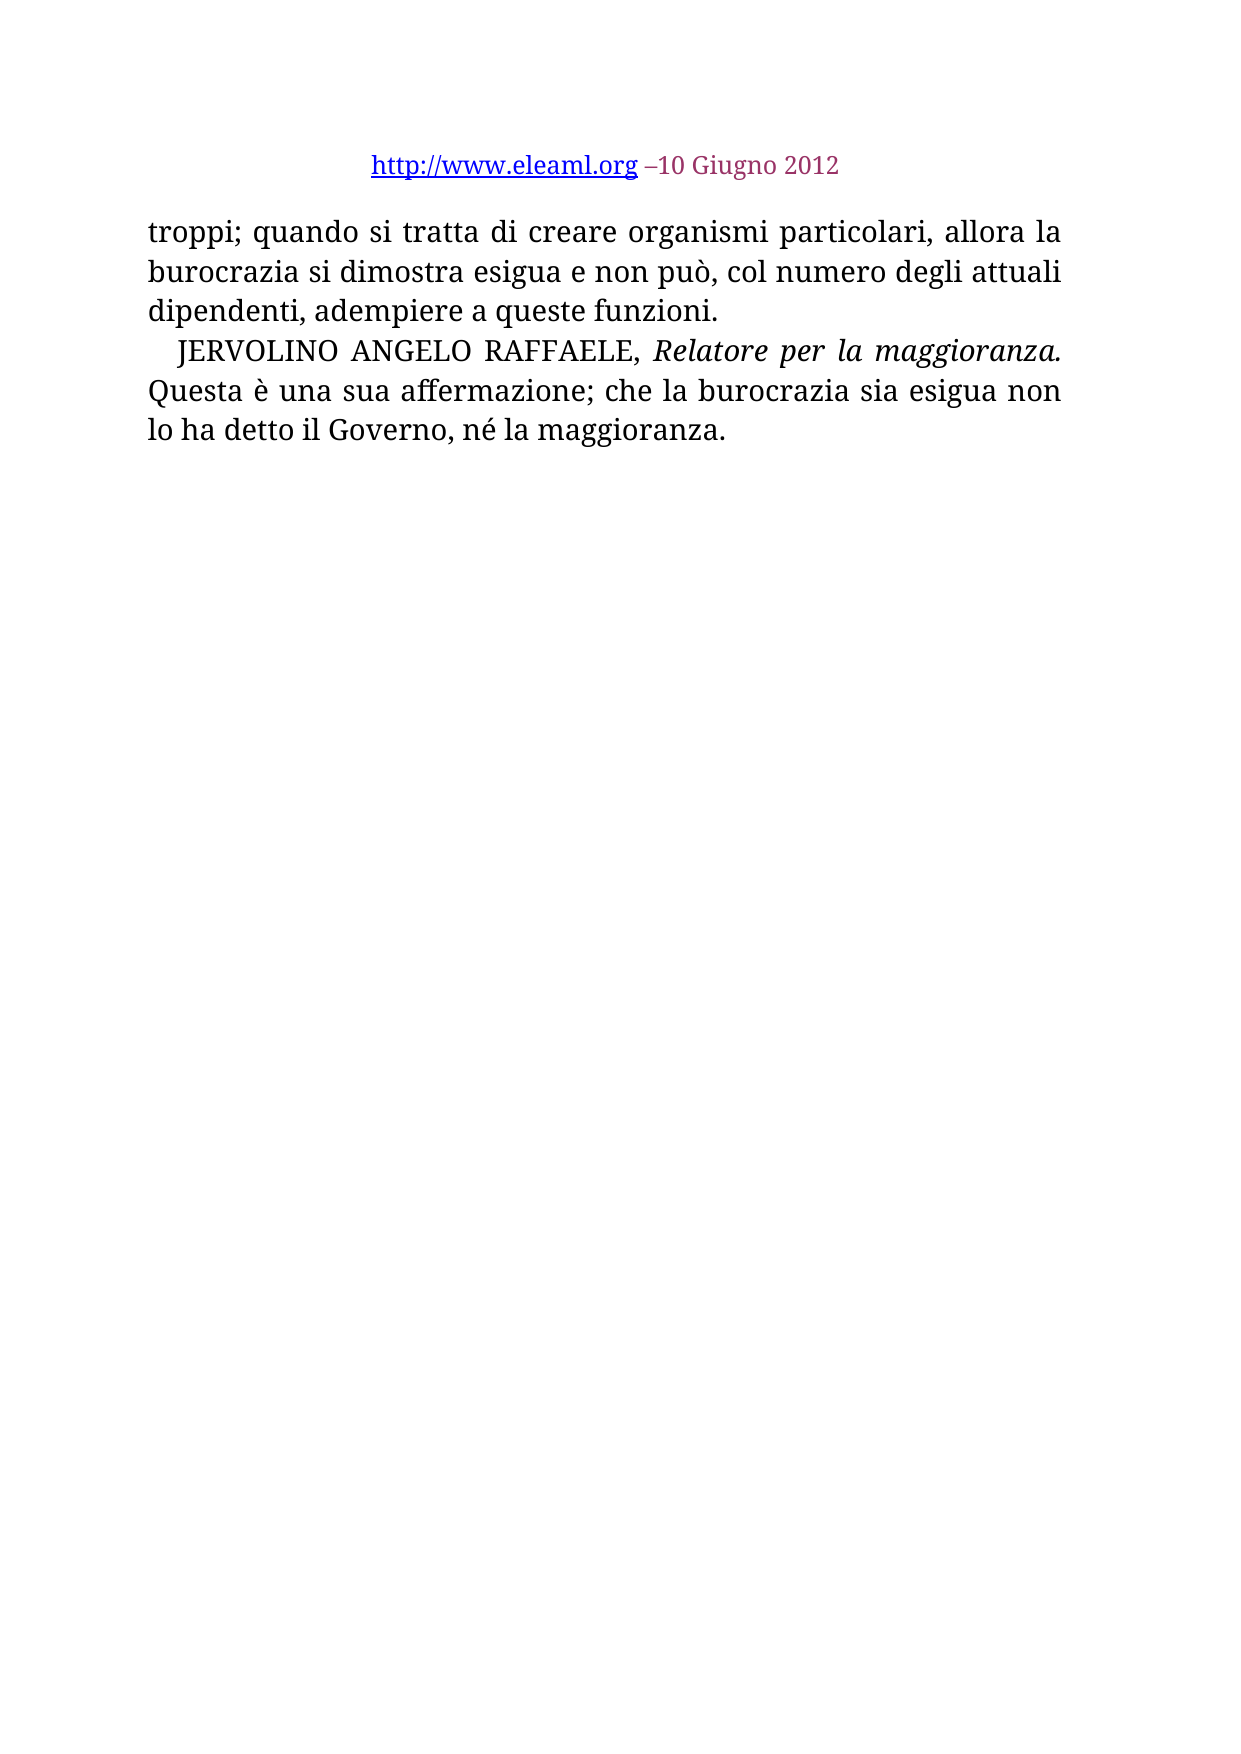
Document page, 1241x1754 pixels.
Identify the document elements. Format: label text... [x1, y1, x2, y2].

text troppi; quando si tratta di creare organismi particolari, allora la burocrazia si dimostra esigua e non può, col numero degli attuali dipendenti, adempiere a queste funzioni. [148, 211, 1063, 330]
text JERVOLINO ANGELO RAFFAELE, Relatore per la maggioranza. Questa è una sua affermazione; che la burocrazia sia esigua non lo ha detto il Governo, né la maggioranza. [148, 330, 1063, 449]
